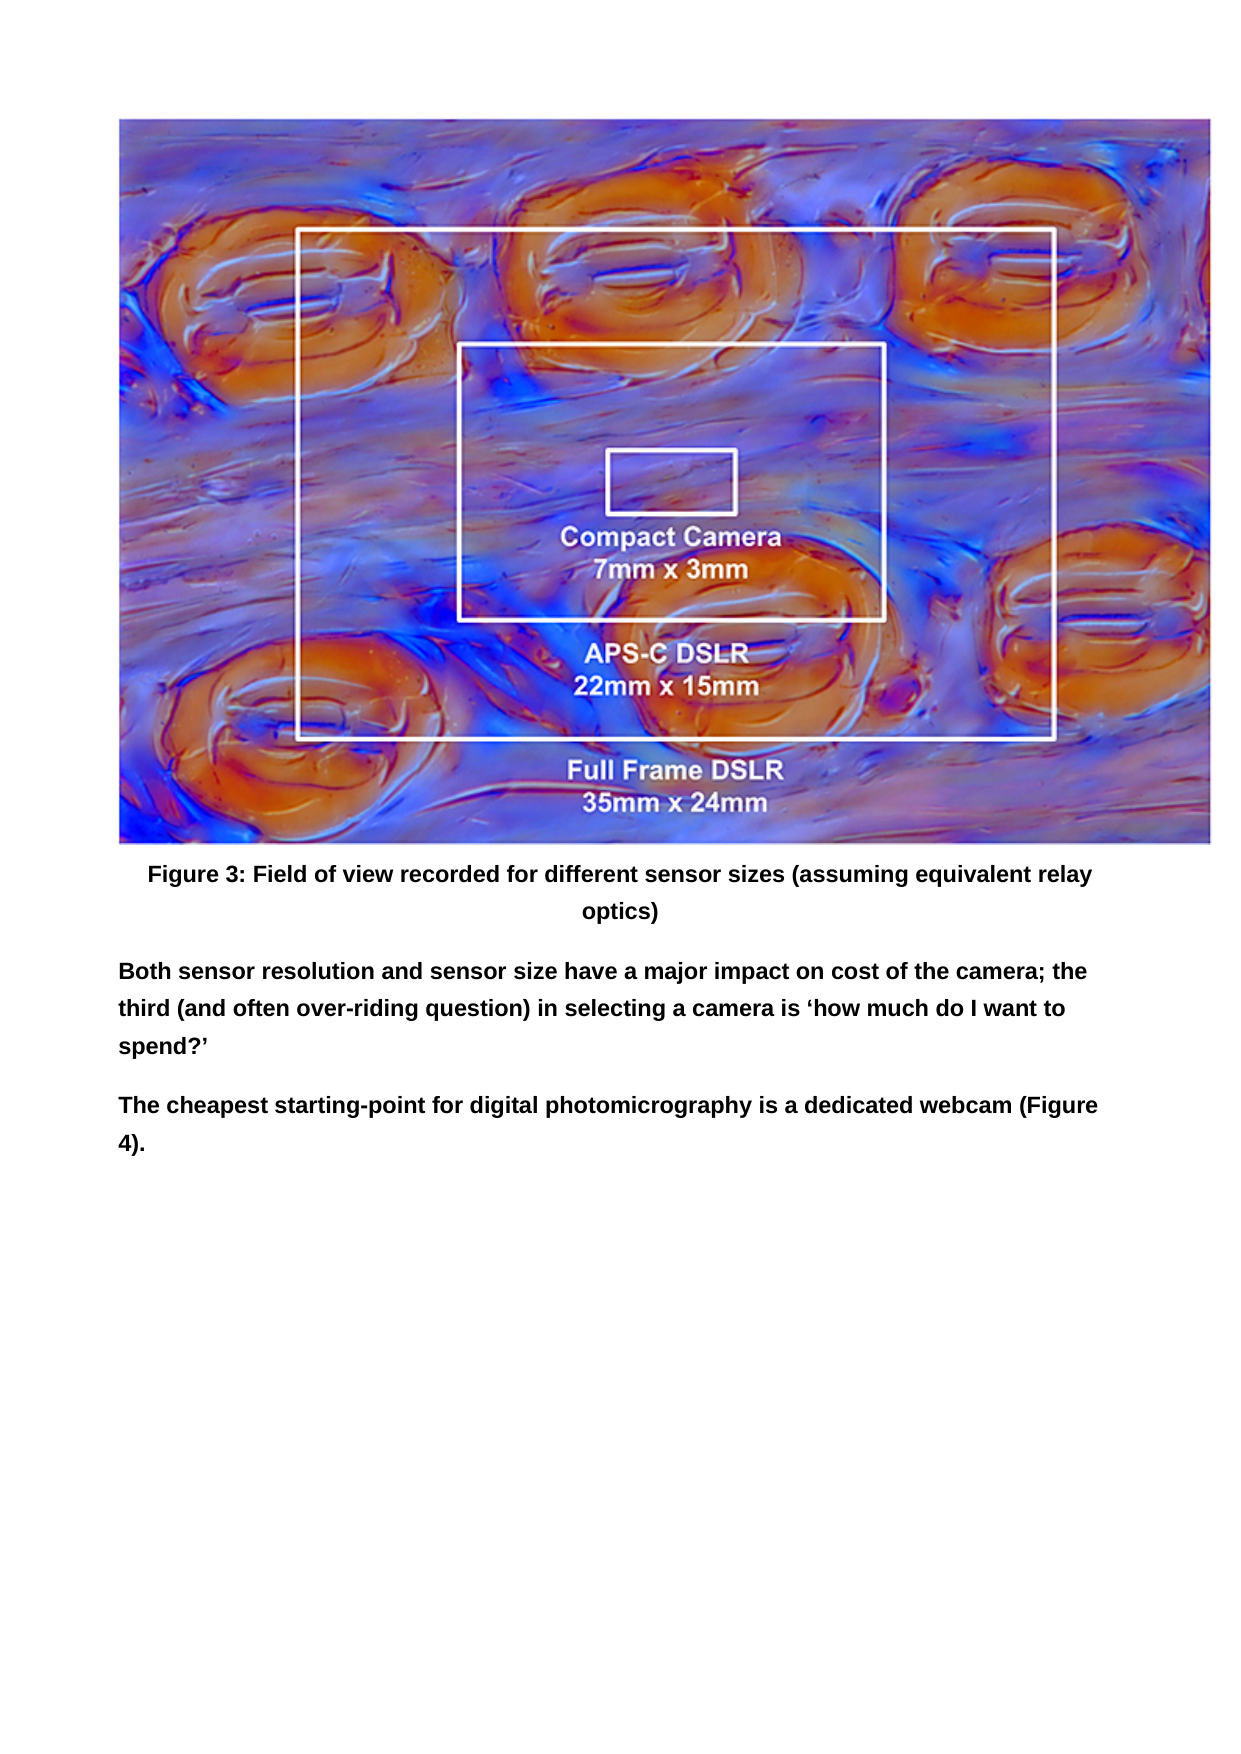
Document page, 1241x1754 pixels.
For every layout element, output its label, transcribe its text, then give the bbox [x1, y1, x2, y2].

text Both sensor resolution and sensor size have a major impact on cost of the camera; the third (and often over-riding question) in selecting a camera is ‘how much do I want to spend?’ [118, 957, 1122, 1059]
text Figure 3: Field of view recorded for different sensor sizes (assuming equivalent relay optics) [118, 845, 1122, 924]
picture [118, 118, 1212, 845]
text The cheapest starting-point for digital photomicrography is a dedicated webcam (Figure 4). [118, 1092, 1122, 1156]
